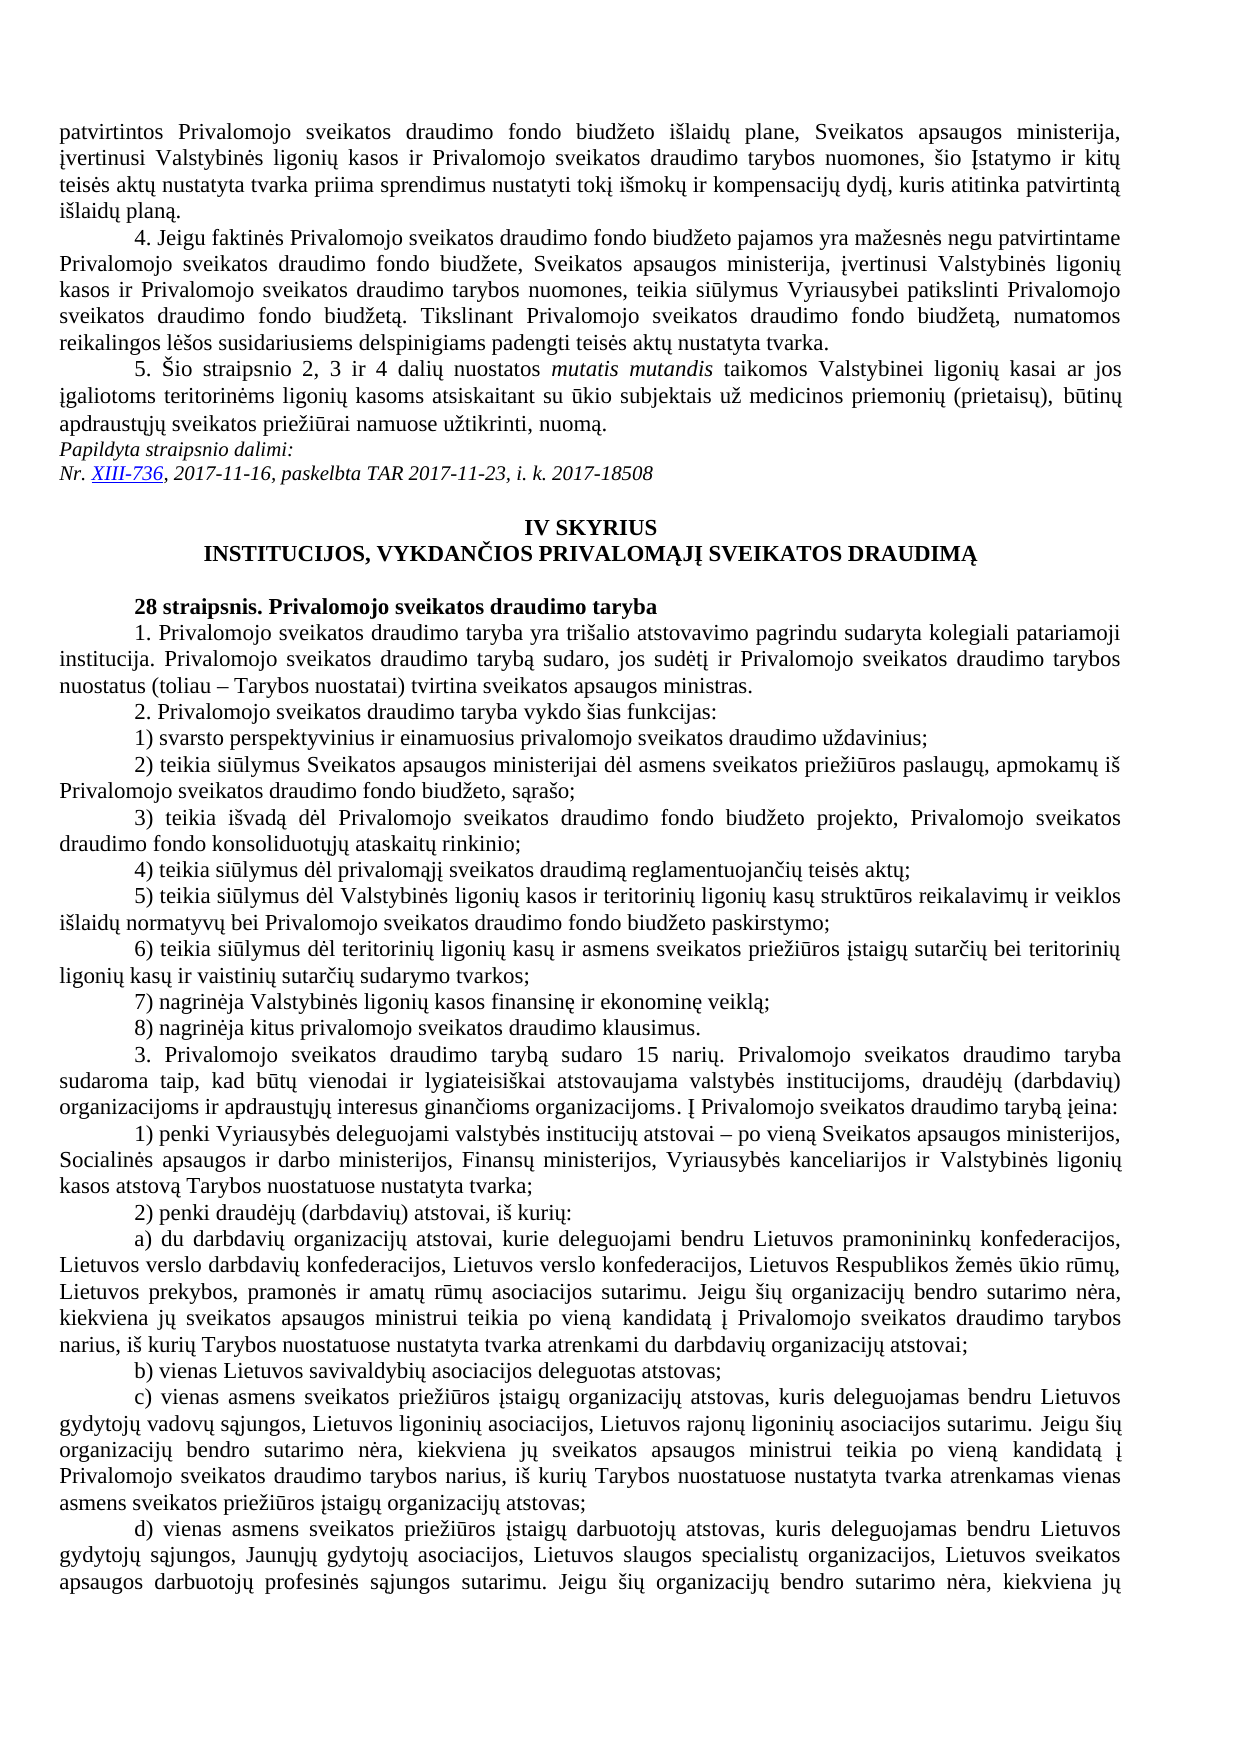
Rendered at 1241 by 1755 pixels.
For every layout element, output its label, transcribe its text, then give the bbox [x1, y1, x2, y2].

text 2. Privalomojo sveikatos draudimo taryba vykdo šias funkcijas: [59, 698, 1122, 724]
text b) vienas Lietuvos savivaldybių asociacijos deleguotas atstovas; [59, 1357, 1122, 1383]
text 3. Privalomojo sveikatos draudimo tarybą sudaro 15 narių. Privalomojo sveikatos draudimo taryba sudaroma taip, kad būtų vienodai ir lygiateisiškai atstovaujama valstybės institucijoms, draudėjų (darbdavių) organizacijoms ir apdraustųjų interesus ginančioms organizacijoms. Į Privalomojo sveikatos draudimo tarybą įeina: [59, 1041, 1122, 1120]
text 5. Šio straipsnio 2, 3 ir 4 dalių nuostatos mutatis mutandis taikomos Valstybinei ligonių kasai ar jos įgaliotoms teritorinėms ligonių kasoms atsiskaitant su ūkio subjektais už medicinos priemonių (prietaisų), būtinų apdraustųjų sveikatos priežiūrai namuose užtikrinti, nuomą. [59, 355, 1122, 437]
text 4. Jeigu faktinės Privalomojo sveikatos draudimo fondo biudžeto pajamos yra mažesnės negu patvirtintame Privalomojo sveikatos draudimo fondo biudžete, Sveikatos apsaugos ministerija, įvertinusi Valstybinės ligonių kasos ir Privalomojo sveikatos draudimo tarybos nuomones, teikia siūlymus Vyriausybei patikslinti Privalomojo sveikatos draudimo fondo biudžetą. Tikslinant Privalomojo sveikatos draudimo fondo biudžetą, numatomos reikalingos lėšos susidariusiems delspinigiams padengti teisės aktų nustatyta tvarka. [59, 223, 1122, 355]
text Nr. XIII-736, 2017-11-16, paskelbta TAR 2017-11-23, i. k. 2017-18508 [59, 461, 1122, 485]
text 7) nagrinėja Valstybinės ligonių kasos finansinę ir ekonominę veiklą; [59, 988, 1122, 1014]
text 2) teikia siūlymus Sveikatos apsaugos ministerijai dėl asmens sveikatos priežiūros paslaugų, apmokamų iš Privalomojo sveikatos draudimo fondo biudžeto, sąrašo; [59, 751, 1122, 803]
text 2) penki draudėjų (darbdavių) atstovai, iš kurių: [59, 1199, 1122, 1225]
text 3) teikia išvadą dėl Privalomojo sveikatos draudimo fondo biudžeto projekto, Privalomojo sveikatos draudimo fondo konsoliduotųjų ataskaitų rinkinio; [59, 803, 1122, 856]
text 6) teikia siūlymus dėl teritorinių ligonių kasų ir asmens sveikatos priežiūros įstaigų sutarčių bei teritorinių ligonių kasų ir vaistinių sutarčių sudarymo tvarkos; [59, 935, 1122, 988]
text 5) teikia siūlymus dėl Valstybinės ligonių kasos ir teritorinių ligonių kasų struktūros reikalavimų ir veiklos išlaidų normatyvų bei Privalomojo sveikatos draudimo fondo biudžeto paskirstymo; [59, 883, 1122, 935]
text 1) penki Vyriausybės deleguojami valstybės institucijų atstovai – po vieną Sveikatos apsaugos ministerijos, Socialinės apsaugos ir darbo ministerijos, Finansų ministerijos, Vyriausybės kanceliarijos ir Valstybinės ligonių kasos atstovą Tarybos nuostatuose nustatyta tvarka; [59, 1120, 1122, 1199]
text 1) svarsto perspektyvinius ir einamuosius privalomojo sveikatos draudimo uždavinius; [59, 724, 1122, 751]
text 28 straipsnis. Privalomojo sveikatos draudimo taryba [59, 593, 1122, 619]
text 8) nagrinėja kitus privalomojo sveikatos draudimo klausimus. [59, 1014, 1122, 1041]
text 4) teikia siūlymus dėl privalomąjį sveikatos draudimą reglamentuojančių teisės aktų; [59, 856, 1122, 883]
text Papildyta straipsnio dalimi: [59, 437, 1122, 461]
text INSTITUCIJOS, VYKDANČIOS PRIVALOMĄJĮ SVEIKATOS DRAUDIMĄ [59, 540, 1122, 566]
text a) du darbdavių organizacijų atstovai, kurie deleguojami bendru Lietuvos pramonininkų konfederacijos, Lietuvos verslo darbdavių konfederacijos, Lietuvos verslo konfederacijos, Lietuvos Respublikos žemės ūkio rūmų, Lietuvos prekybos, pramonės ir amatų rūmų asociacijos sutarimu. Jeigu šių organizacijų bendro sutarimo nėra, kiekviena jų sveikatos apsaugos ministrui teikia po vieną kandidatą į Privalomojo sveikatos draudimo tarybos narius, iš kurių Tarybos nuostatuose nustatyta tvarka atrenkami du darbdavių organizacijų atstovai; [59, 1225, 1122, 1357]
text IV SKYRIUS [59, 514, 1122, 540]
text c) vienas asmens sveikatos priežiūros įstaigų organizacijų atstovas, kuris deleguojamas bendru Lietuvos gydytojų vadovų sąjungos, Lietuvos ligoninių asociacijos, Lietuvos rajonų ligoninių asociacijos sutarimu. Jeigu šių organizacijų bendro sutarimo nėra, kiekviena jų sveikatos apsaugos ministrui teikia po vieną kandidatą į Privalomojo sveikatos draudimo tarybos narius, iš kurių Tarybos nuostatuose nustatyta tvarka atrenkamas vienas asmens sveikatos priežiūros įstaigų organizacijų atstovas; [59, 1383, 1122, 1515]
text patvirtintos Privalomojo sveikatos draudimo fondo biudžeto išlaidų plane, Sveikatos apsaugos ministerija, įvertinusi Valstybinės ligonių kasos ir Privalomojo sveikatos draudimo tarybos nuomones, šio Įstatymo ir kitų teisės aktų nustatyta tvarka priima sprendimus nustatyti tokį išmokų ir kompensacijų dydį, kuris atitinka patvirtintą išlaidų planą. [59, 118, 1122, 223]
text 1. Privalomojo sveikatos draudimo taryba yra trišalio atstovavimo pagrindu sudaryta kolegiali patariamoji institucija. Privalomojo sveikatos draudimo tarybą sudaro, jos sudėtį ir Privalomojo sveikatos draudimo tarybos nuostatus (toliau – Tarybos nuostatai) tvirtina sveikatos apsaugos ministras. [59, 619, 1122, 698]
text d) vienas asmens sveikatos priežiūros įstaigų darbuotojų atstovas, kuris deleguojamas bendru Lietuvos gydytojų sąjungos, Jaunųjų gydytojų asociacijos, Lietuvos slaugos specialistų organizacijos, Lietuvos sveikatos apsaugos darbuotojų profesinės sąjungos sutarimu. Jeigu šių organizacijų bendro sutarimo nėra, kiekviena jų [59, 1515, 1122, 1594]
